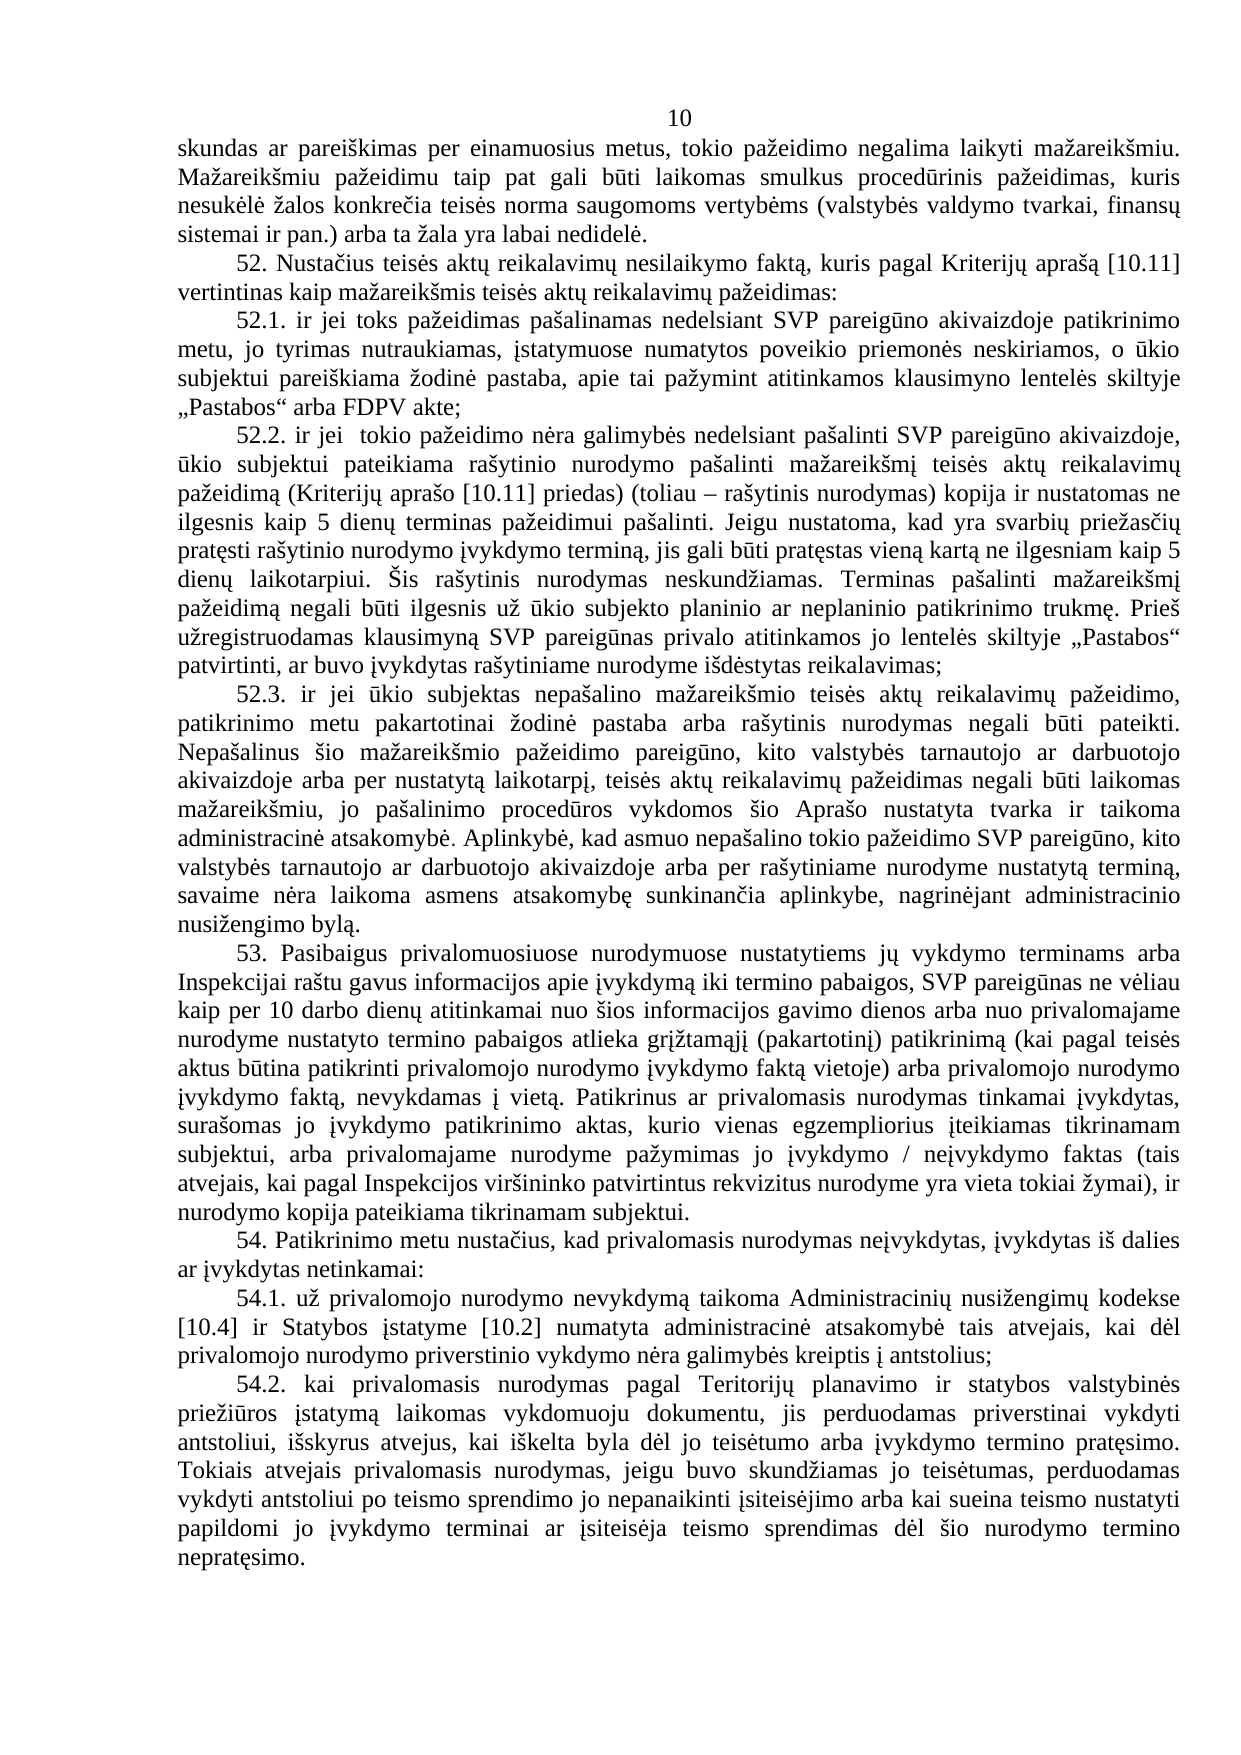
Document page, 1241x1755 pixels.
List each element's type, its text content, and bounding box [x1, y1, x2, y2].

text 52.2. ir jei tokio pažeidimo nėra galimybės nedelsiant pašalinti SVP pareigūno akivaizdoje, ūkio subjektui pateikiama rašytinio nurodymo pašalinti mažareikšmį teisės aktų reikalavimų pažeidimą (Kriterijų aprašo [10.11] priedas) (toliau – rašytinis nurodymas) kopija ir nustatomas ne ilgesnis kaip 5 dienų terminas pažeidimui pašalinti. Jeigu nustatoma, kad yra svarbių priežasčių pratęsti rašytinio nurodymo įvykdymo terminą, jis gali būti pratęstas vieną kartą ne ilgesniam kaip 5 dienų laikotarpiui. Šis rašytinis nurodymas neskundžiamas. Terminas pašalinti mažareikšmį pažeidimą negali būti ilgesnis už ūkio subjekto planinio ar neplaninio patikrinimo trukmę. Prieš užregistruodamas klausimyną SVP pareigūnas privalo atitinkamos jo lentelės skiltyje „Pastabos“ patvirtinti, ar buvo įvykdytas rašytiniame nurodyme išdėstytas reikalavimas; [177, 420, 1181, 679]
text 54.2. kai privalomasis nurodymas pagal Teritorijų planavimo ir statybos valstybinės priežiūros įstatymą laikomas vykdomuoju dokumentu, jis perduodamas priverstinai vykdyti antstoliui, išskyrus atvejus, kai iškelta byla dėl jo teisėtumo arba įvykdymo termino pratęsimo. Tokiais atvejais privalomasis nurodymas, jeigu buvo skundžiamas jo teisėtumas, perduodamas vykdyti antstoliui po teismo sprendimo jo nepanaikinti įsiteisėjimo arba kai sueina teismo nustatyti papildomi jo įvykdymo terminai ar įsiteisėja teismo sprendimas dėl šio nurodymo termino nepratęsimo. [177, 1369, 1181, 1570]
text 53. Pasibaigus privalomuosiuose nurodymuose nustatytiems jų vykdymo terminams arba Inspekcijai raštu gavus informacijos apie įvykdymą iki termino pabaigos, SVP pareigūnas ne vėliau kaip per 10 darbo dienų atitinkamai nuo šios informacijos gavimo dienos arba nuo privalomajame nurodyme nustatyto termino pabaigos atlieka grįžtamąjį (pakartotinį) patikrinimą (kai pagal teisės aktus būtina patikrinti privalomojo nurodymo įvykdymo faktą vietoje) arba privalomojo nurodymo įvykdymo faktą, nevykdamas į vietą. Patikrinus ar privalomasis nurodymas tinkamai įvykdytas, surašomas jo įvykdymo patikrinimo aktas, kurio vienas egzempliorius įteikiamas tikrinamam subjektui, arba privalomajame nurodyme pažymimas jo įvykdymo / neįvykdymo faktas (tais atvejais, kai pagal Inspekcijos viršininko patvirtintus rekvizitus nurodyme yra vieta tokiai žymai), ir nurodymo kopija pateikiama tikrinamam subjektui. [177, 938, 1181, 1225]
text skundas ar pareiškimas per einamuosius metus, tokio pažeidimo negalima laikyti mažareikšmiu. Mažareikšmiu pažeidimu taip pat gali būti laikomas smulkus procedūrinis pažeidimas, kuris nesukėlė žalos konkrečia teisės norma saugomoms vertybėms (valstybės valdymo tvarkai, finansų sistemai ir pan.) arba ta žala yra labai nedidelė. [177, 133, 1181, 248]
text 54.1. už privalomojo nurodymo nevykdymą taikoma Administracinių nusižengimų kodekse [10.4] ir Statybos įstatyme [10.2] numatyta administracinė atsakomybė tais atvejais, kai dėl privalomojo nurodymo priverstinio vykdymo nėra galimybės kreiptis į antstolius; [177, 1283, 1181, 1369]
text 54. Patikrinimo metu nustačius, kad privalomasis nurodymas neįvykdytas, įvykdytas iš dalies ar įvykdytas netinkamai: [177, 1225, 1181, 1283]
text 52.3. ir jei ūkio subjektas nepašalino mažareikšmio teisės aktų reikalavimų pažeidimo, patikrinimo metu pakartotinai žodinė pastaba arba rašytinis nurodymas negali būti pateikti. Nepašalinus šio mažareikšmio pažeidimo pareigūno, kito valstybės tarnautojo ar darbuotojo akivaizdoje arba per nustatytą laikotarpį, teisės aktų reikalavimų pažeidimas negali būti laikomas mažareikšmiu, jo pašalinimo procedūros vykdomos šio Aprašo nustatyta tvarka ir taikoma administracinė atsakomybė. Aplinkybė, kad asmuo nepašalino tokio pažeidimo SVP pareigūno, kito valstybės tarnautojo ar darbuotojo akivaizdoje arba per rašytiniame nurodyme nustatytą terminą, savaime nėra laikoma asmens atsakomybę sunkinančia aplinkybe, nagrinėjant administracinio nusižengimo bylą. [177, 679, 1181, 938]
text 52.1. ir jei toks pažeidimas pašalinamas nedelsiant SVP pareigūno akivaizdoje patikrinimo metu, jo tyrimas nutraukiamas, įstatymuose numatytos poveikio priemonės neskiriamos, o ūkio subjektui pareiškiama žodinė pastaba, apie tai pažymint atitinkamos klausimyno lentelės skiltyje „Pastabos“ arba FDPV akte; [177, 305, 1181, 420]
text 52. Nustačius teisės aktų reikalavimų nesilaikymo faktą, kuris pagal Kriterijų aprašą [10.11] vertintinas kaip mažareikšmis teisės aktų reikalavimų pažeidimas: [177, 248, 1181, 305]
